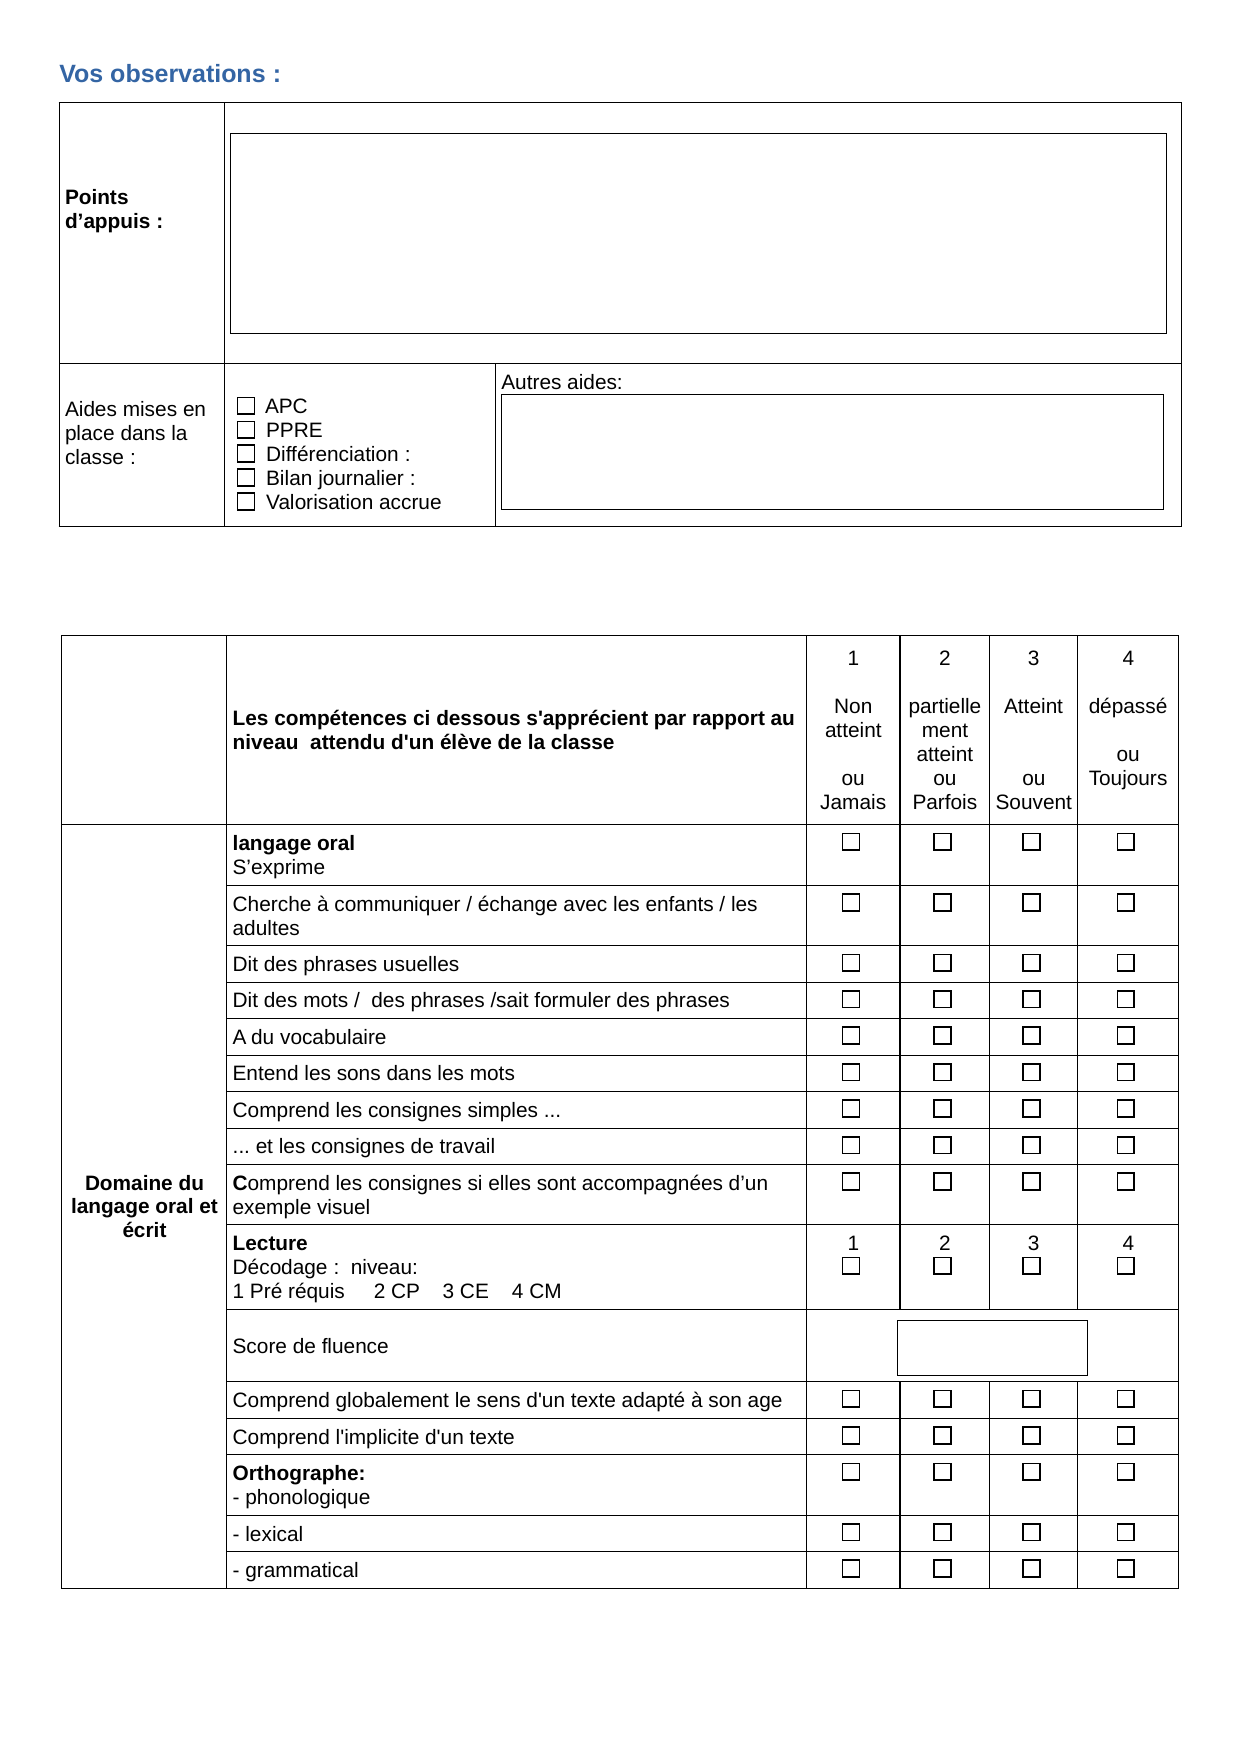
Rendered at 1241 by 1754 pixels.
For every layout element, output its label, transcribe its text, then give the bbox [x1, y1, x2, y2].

table_cell [807, 1382, 899, 1418]
table_cell Score de fluence [227, 1310, 806, 1381]
table_header APC PPRE Différenciation : Bilan journalier : Valorisation accrue [230, 394, 490, 513]
table_cell [807, 946, 899, 982]
table_cell 2 [901, 1225, 989, 1309]
table_cell A du vocabulaire [227, 1019, 806, 1054]
table_cell [1078, 946, 1178, 982]
table_cell [227, 1589, 806, 1672]
table_cell Cherche à communiquer / échange avec les enfants / les adultes [227, 886, 806, 945]
table_cell [1078, 1019, 1178, 1054]
table_cell [807, 1092, 899, 1127]
table_cell [990, 1589, 1077, 1672]
table_cell ... et les consignes de travail [227, 1129, 806, 1164]
table_header Les compétences ci dessous s'apprécient par rapport au niveau attendu d'un élève de la classe [227, 636, 806, 824]
table_cell [990, 1129, 1077, 1164]
table_cell [990, 1419, 1077, 1454]
table_cell 3 [990, 1225, 1077, 1309]
table_cell [990, 1382, 1077, 1418]
table_cell Comprend les consignes si elles sont accompagnées d’un exemple visuel [227, 1165, 806, 1224]
table_cell [807, 1455, 899, 1514]
table_cell Lecture Décodage : niveau: 1 Pré réquis 2 CP 3 CE 4 CM [227, 1225, 806, 1309]
table_cell [1078, 1589, 1178, 1672]
table_cell [901, 1552, 989, 1587]
table_cell 1 [807, 1225, 899, 1309]
table_cell [807, 1310, 1178, 1381]
table_cell Orthographe: - phonologique [227, 1455, 806, 1514]
table_cell [807, 983, 899, 1018]
table_cell [901, 1165, 989, 1224]
table_cell [990, 1455, 1077, 1514]
table_header Points d’appuis : [60, 103, 224, 363]
table_cell [990, 1516, 1077, 1551]
table_cell [990, 1552, 1077, 1587]
table_cell [990, 1056, 1077, 1091]
table_cell [807, 886, 899, 945]
table_cell [901, 983, 989, 1018]
table_cell [990, 886, 1077, 945]
table_cell [901, 886, 989, 945]
table_cell [62, 1589, 227, 1672]
table_cell [901, 825, 989, 885]
table_cell [1078, 1552, 1178, 1587]
table_cell [1078, 825, 1178, 885]
table_cell Dit des mots / des phrases /sait formuler des phrases [227, 983, 806, 1018]
table_cell Comprend les consignes simples ... [227, 1092, 806, 1127]
table_cell [1078, 1419, 1178, 1454]
table_cell [1078, 1165, 1178, 1224]
table_cell [990, 946, 1077, 982]
table_cell [901, 1056, 989, 1091]
table_cell [807, 1019, 899, 1054]
table_cell [1078, 1129, 1178, 1164]
table_cell [901, 946, 989, 982]
table_header [225, 103, 1181, 363]
table_cell [807, 825, 899, 885]
table_cell [807, 1516, 899, 1551]
table_header 2 partiellement atteint ou Parfois [901, 636, 989, 824]
table_header [62, 636, 226, 824]
table_cell Aides mises en place dans la classe : [60, 364, 224, 526]
table_cell [990, 983, 1077, 1018]
table_cell Comprend l'implicite d'un texte [227, 1419, 806, 1454]
table_cell [1078, 1056, 1178, 1091]
table_cell Autres aides: [496, 364, 1181, 526]
table_cell [901, 1455, 989, 1514]
table_cell 4 [1078, 1225, 1178, 1309]
table_cell [1078, 1382, 1178, 1418]
table_cell [990, 1165, 1077, 1224]
table_cell Dit des phrases usuelles [227, 946, 806, 982]
table_cell langage oral S’exprime [227, 825, 806, 885]
table_cell [807, 1419, 899, 1454]
table_cell [901, 1419, 989, 1454]
table_cell [990, 1092, 1077, 1127]
table_cell [901, 1019, 989, 1054]
table_header 4 dépassé ou Toujours [1078, 636, 1178, 824]
table_cell [807, 1165, 899, 1224]
table_cell [1078, 983, 1178, 1018]
table_cell [900, 1589, 989, 1672]
table_cell [901, 1092, 989, 1127]
table_cell [990, 825, 1077, 885]
table_cell [1078, 1092, 1178, 1127]
table_cell Domaine du langage oral et écrit [62, 825, 226, 1587]
table_cell [901, 1382, 989, 1418]
table_cell [807, 1552, 899, 1587]
table_header 3 Atteint ou Souvent [990, 636, 1077, 824]
table_cell [225, 364, 495, 526]
table_cell [807, 1056, 899, 1091]
table_cell Entend les sons dans les mots [227, 1056, 806, 1091]
table_header 1 Non atteint ou Jamais [807, 636, 899, 824]
table_cell [990, 1019, 1077, 1054]
table_cell [1078, 1516, 1178, 1551]
table_cell [1078, 886, 1178, 945]
table_cell - grammatical [227, 1552, 806, 1587]
table_cell [807, 1129, 899, 1164]
table_cell Comprend globalement le sens d'un texte adapté à son age [227, 1382, 806, 1418]
table_cell [901, 1129, 989, 1164]
table_cell [806, 1589, 900, 1672]
table_cell - lexical [227, 1516, 806, 1551]
table_cell [901, 1516, 989, 1551]
text Vos observations : [59, 59, 1181, 88]
table_cell [1078, 1455, 1178, 1514]
